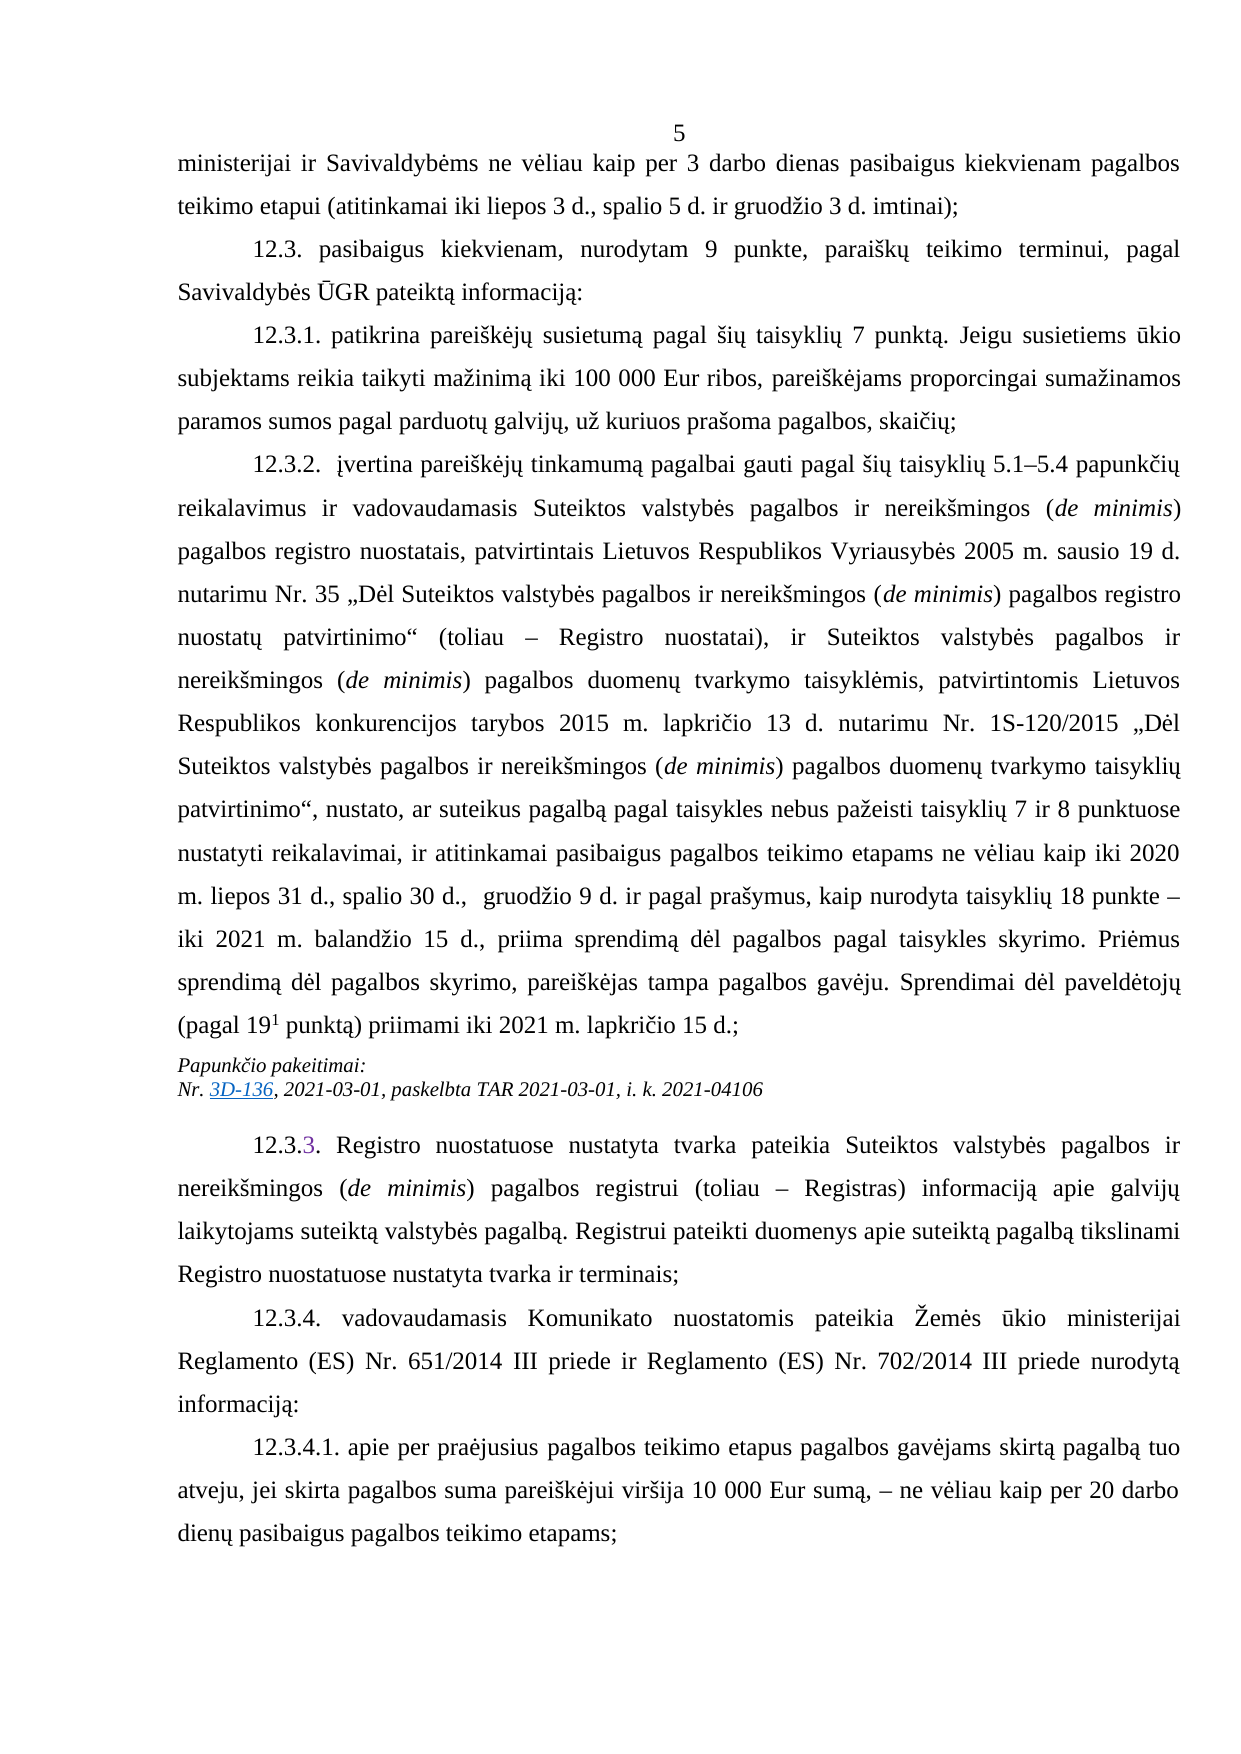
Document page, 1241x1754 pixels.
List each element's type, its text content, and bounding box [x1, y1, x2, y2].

text Nr. 3D-136, 2021-03-01, paskelbta TAR 2021-03-01, i. k. 2021-04106 [177, 1077, 1181, 1101]
text 12.3.3. Registro nuostatuose nustatyta tvarka pateikia Suteiktos valstybės pagalbos ir nereikšmingos (de minimis) pagalbos registrui (toliau – Registras) informaciją apie galvijų laikytojams suteiktą valstybės pagalbą. Registrui pateikti duomenys apie suteiktą pagalbą tikslinami Registro nuostatuose nustatyta tvarka ir terminais; [177, 1130, 1181, 1288]
text 12.3.4. vadovaudamasis Komunikato nuostatomis pateikia Žemės ūkio ministerijai Reglamento (ES) Nr. 651/2014 III priede ir Reglamento (ES) Nr. 702/2014 III priede nurodytą informaciją: [177, 1303, 1181, 1418]
text 12.3.2. įvertina pareiškėjų tinkamumą pagalbai gauti pagal šių taisyklių 5.1–5.4 papunkčių reikalavimus ir vadovaudamasis Suteiktos valstybės pagalbos ir nereikšmingos (de minimis) pagalbos registro nuostatais, patvirtintais Lietuvos Respublikos Vyriausybės 2005 m. sausio 19 d. nutarimu Nr. 35 „Dėl Suteiktos valstybės pagalbos ir nereikšmingos (de minimis) pagalbos registro nuostatų patvirtinimo“ (toliau – Registro nuostatai), ir Suteiktos valstybės pagalbos ir nereikšmingos (de minimis) pagalbos duomenų tvarkymo taisyklėmis, patvirtintomis Lietuvos Respublikos konkurencijos tarybos 2015 m. lapkričio 13 d. nutarimu Nr. 1S-120/2015 „Dėl Suteiktos valstybės pagalbos ir nereikšmingos (de minimis) pagalbos duomenų tvarkymo taisyklių patvirtinimo“, nustato, ar suteikus pagalbą pagal taisykles nebus pažeisti taisyklių 7 ir 8 punktuose nustatyti reikalavimai, ir atitinkamai pasibaigus pagalbos teikimo etapams ne vėliau kaip iki 2020 m. liepos 31 d., spalio 30 d., gruodžio 9 d. ir pagal prašymus, kaip nurodyta taisyklių 18 punkte – iki 2021 m. balandžio 15 d., priima sprendimą dėl pagalbos pagal taisykles skyrimo. Priėmus sprendimą dėl pagalbos skyrimo, pareiškėjas tampa pagalbos gavėju. Sprendimai dėl paveldėtojų (pagal 191 punktą) priimami iki 2021 m. lapkričio 15 d.; [177, 449, 1181, 1039]
text 12.3.1. patikrina pareiškėjų susietumą pagal šių taisyklių 7 punktą. Jeigu susietiems ūkio subjektams reikia taikyti mažinimą iki 100 000 Eur ribos, pareiškėjams proporcingai sumažinamos paramos sumos pagal parduotų galvijų, už kuriuos prašoma pagalbos, skaičių; [177, 320, 1181, 435]
text 12.3. pasibaigus kiekvienam, nurodytam 9 punkte, paraiškų teikimo terminui, pagal Savivaldybės ŪGR pateiktą informaciją: [177, 234, 1181, 306]
text 12.3.4.1. apie per praėjusius pagalbos teikimo etapus pagalbos gavėjams skirtą pagalbą tuo atveju, jei skirta pagalbos suma pareiškėjui viršija 10 000 Eur sumą, – ne vėliau kaip per 20 darbo dienų pasibaigus pagalbos teikimo etapams; [177, 1432, 1181, 1547]
text Papunkčio pakeitimai: [177, 1053, 1181, 1077]
text ministerijai ir Savivaldybėms ne vėliau kaip per 3 darbo dienas pasibaigus kiekvienam pagalbos teikimo etapui (atitinkamai iki liepos 3 d., spalio 5 d. ir gruodžio 3 d. imtinai); [177, 148, 1181, 219]
